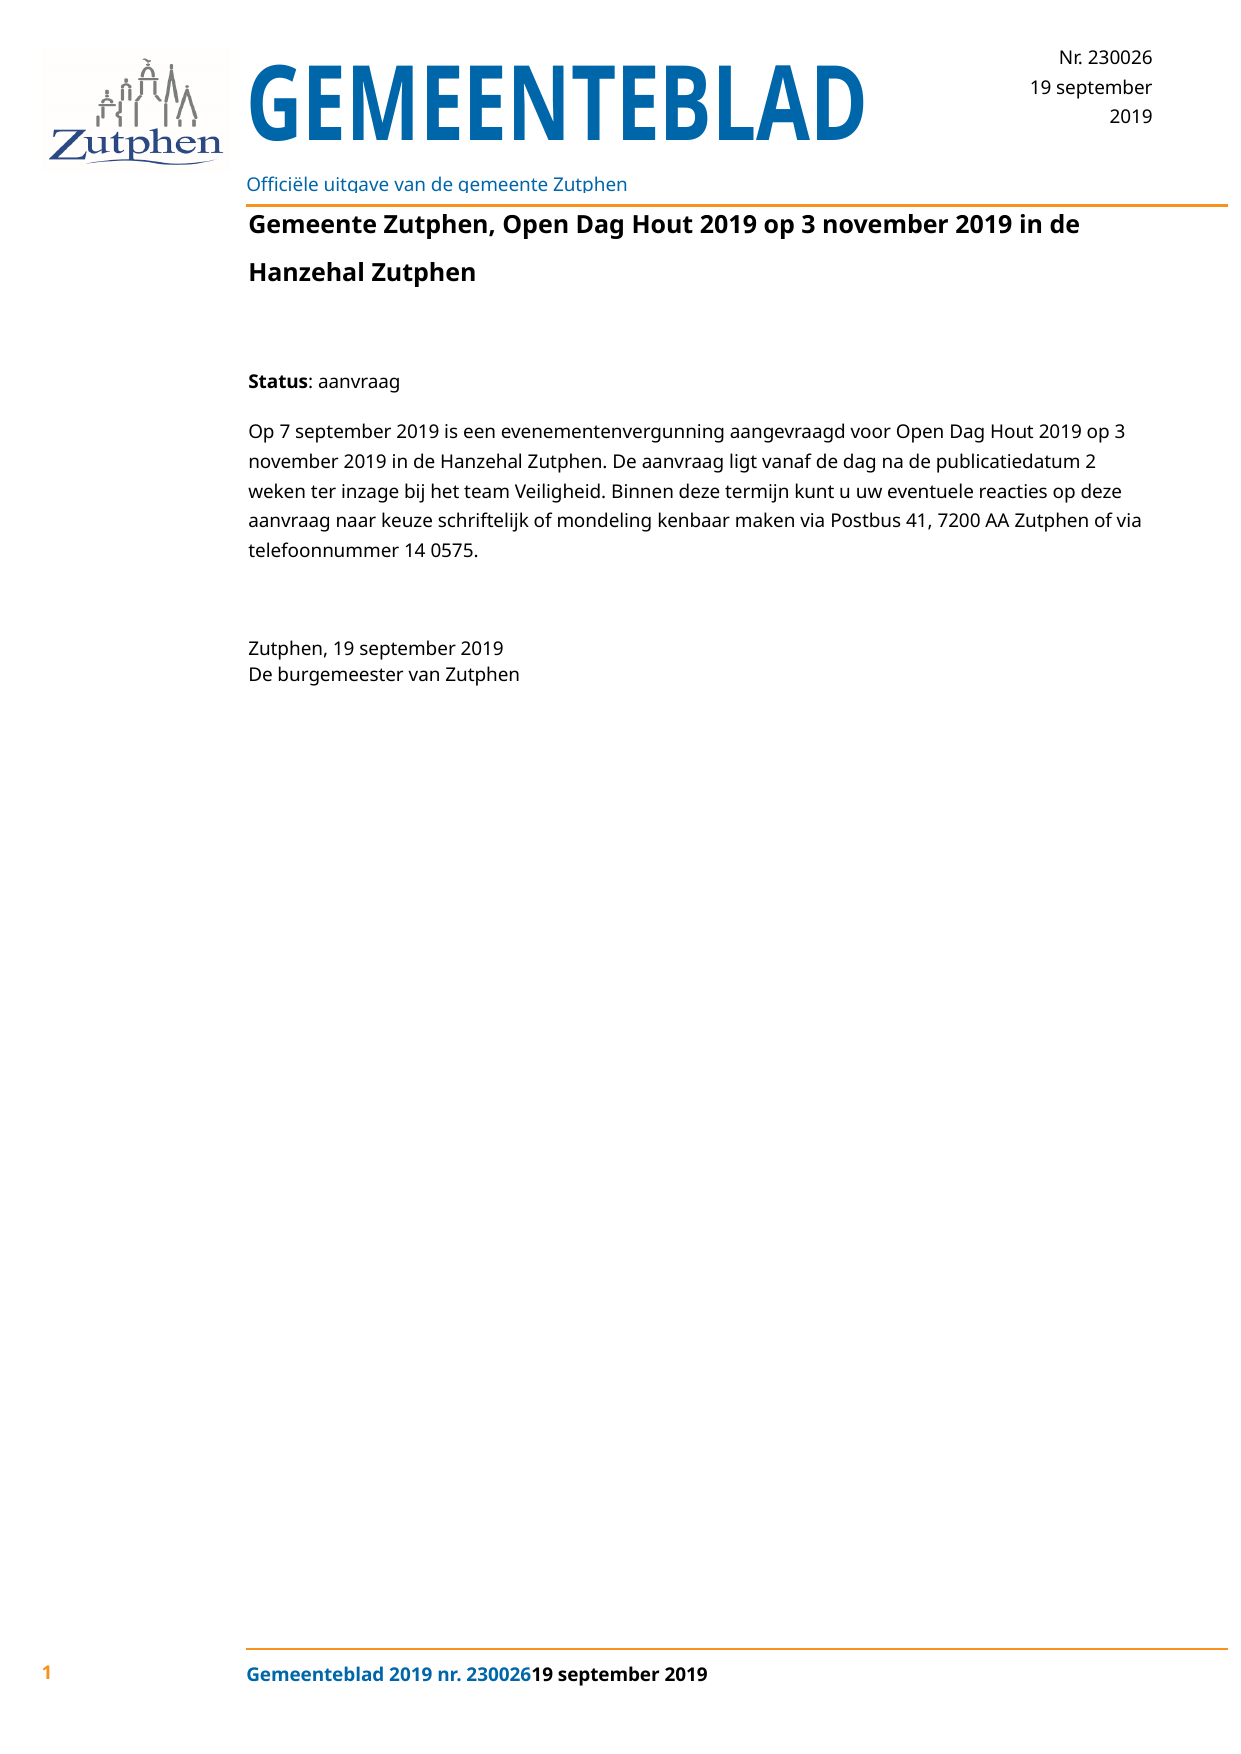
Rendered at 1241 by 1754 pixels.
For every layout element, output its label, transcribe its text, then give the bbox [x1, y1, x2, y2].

text Status: aanvraag [248, 368, 1152, 394]
picture [41, 47, 231, 172]
text Gemeente Zutphen, Open Dag Hout 2019 op 3 november 2019 in de Hanzehal Zutphen [248, 207, 1152, 288]
text Op 7 september 2019 is een evenementenvergunning aangevraagd voor Open Dag Hout 2019 op 3 november 2019 in de Hanzehal Zutphen. De aanvraag ligt vanaf de dag na de publicatiedatum 2 weken ter inzage bij het team Veiligheid. Binnen deze termijn kunt u uw eventuele reacties op deze aanvraag naar keuze schriftelijk of mondeling kenbaar maken via Postbus 41, 7200 AA Zutphen of via telefoonnummer 14 0575. [248, 419, 1152, 563]
text Zutphen, 19 september 2019 [248, 635, 1152, 661]
text De burgemeester van Zutphen [248, 661, 1152, 687]
